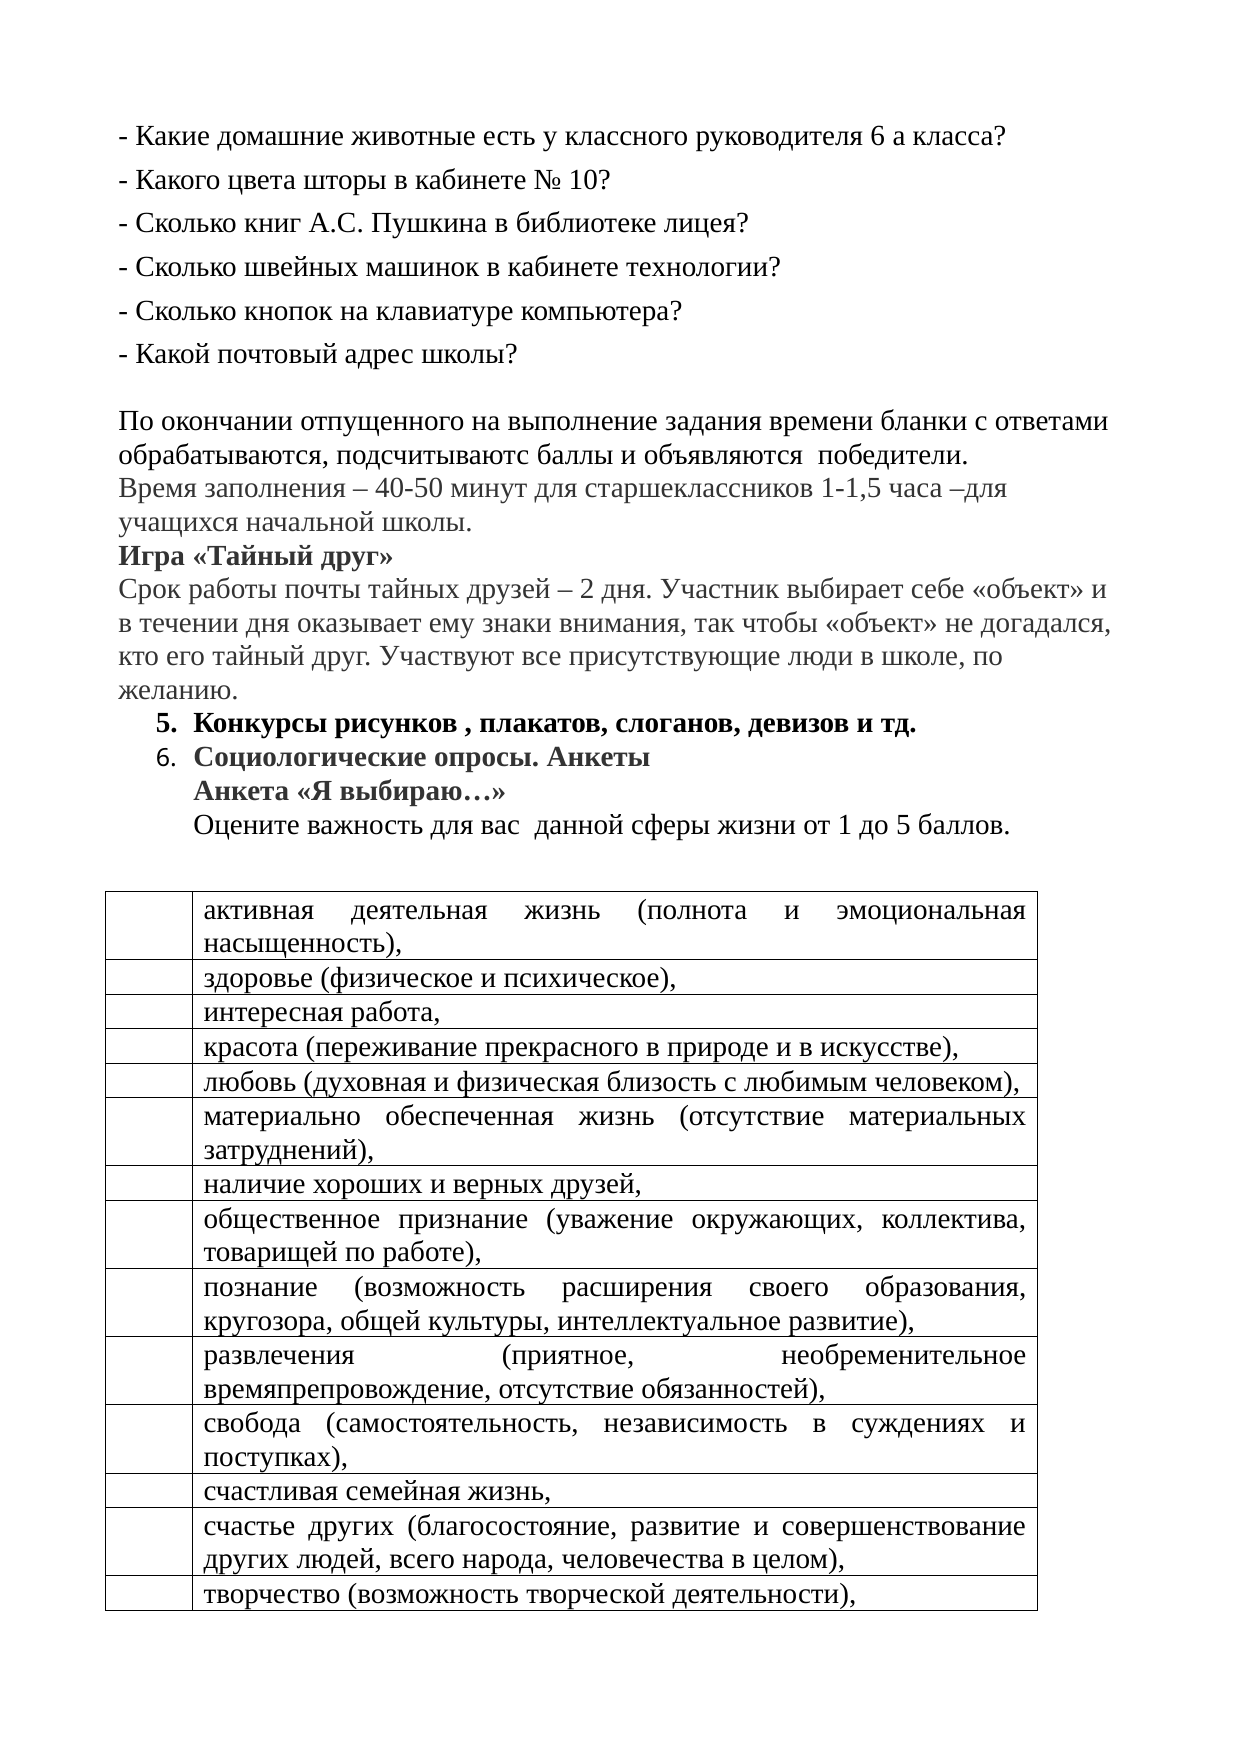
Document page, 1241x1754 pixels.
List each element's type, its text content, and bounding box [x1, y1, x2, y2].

table_cell [106, 1269, 192, 1336]
table_cell [106, 1337, 192, 1404]
text - Какого цвета шторы в кабинете № 10? [118, 162, 1122, 195]
table_cell общественное признание (уважение окружающих, коллектива, товарищей по работе), [193, 1201, 1037, 1268]
table_cell красота (переживание прекрасного в природе и в искусстве), [193, 1029, 1037, 1063]
table_cell познание (возможность расширения своего образования, кругозора, общей культуры, интеллектуальное развитие), [193, 1269, 1037, 1336]
text - Сколько книг А.С. Пушкина в библиотеке лицея? [118, 205, 1122, 239]
table_cell свобода (самостоятельность, независимость в суждениях и поступках), [193, 1405, 1037, 1472]
table_cell [106, 1064, 192, 1097]
table_cell [106, 1166, 192, 1200]
table_cell [106, 1576, 192, 1610]
table_cell [106, 1029, 192, 1063]
table_cell [106, 1201, 192, 1268]
table_header активная деятельная жизнь (полнота и эмоциональная насыщенность), [193, 892, 1037, 959]
table_cell любовь (духовная и физическая близость с любимым человеком), [193, 1064, 1037, 1097]
table_cell творчество (возможность творческой деятельности), [193, 1576, 1037, 1610]
table_cell [106, 1098, 192, 1165]
table_cell [106, 960, 192, 993]
table_cell интересная работа, [193, 995, 1037, 1028]
text - Какие домашние животные есть у классного руководителя 6 а класса? [118, 118, 1122, 152]
table_cell [106, 995, 192, 1028]
table_cell счастливая семейная жизнь, [193, 1474, 1037, 1507]
text Срок работы почты тайных друзей – 2 дня. Участник выбирает себе «объект» и в течении дня оказывает ему знаки внимания, так чтобы «объект» не догадался, кто его тайный друг. Участвуют все присутствующие люди в школе, по желанию. [118, 571, 1122, 705]
text Игра «Тайный друг» [118, 538, 1122, 571]
table_cell счастье других (благосостояние, развитие и совершенствование других людей, всего народа, человечества в целом), [193, 1508, 1037, 1575]
text - Какой почтовый адрес школы? [118, 336, 1122, 370]
list Социологические опросы. Анкеты Анкета «Я выбираю…» [156, 739, 1122, 807]
table_cell развлечения (приятное, необременительное времяпрепровождение, отсутствие обязанностей), [193, 1337, 1037, 1404]
table_cell наличие хороших и верных друзей, [193, 1166, 1037, 1200]
list Конкурсы рисунков , плакатов, слоганов, девизов и тд. [156, 705, 1122, 739]
table_cell материально обеспеченная жизнь (отсутствие материальных затруднений), [193, 1098, 1037, 1165]
list Оцените важность для вас данной сферы жизни от 1 до 5 баллов. [156, 807, 1122, 841]
table_cell [106, 1474, 192, 1507]
table_cell здоровье (физическое и психическое), [193, 960, 1037, 993]
text - Сколько кнопок на клавиатуре компьютера? [118, 293, 1122, 326]
table_cell [106, 1405, 192, 1472]
text - Сколько швейных машинок в кабинете технологии? [118, 249, 1122, 283]
text По окончании отпущенного на выполнение задания времени бланки с ответами обрабатываются, подсчитываютс баллы и объявляются победители. Время заполнения – 40-50 минут для старшеклассников 1-1,5 часа –для учащихся начальной школы. [118, 403, 1122, 538]
table_cell [106, 1508, 192, 1575]
table_header [106, 892, 192, 959]
